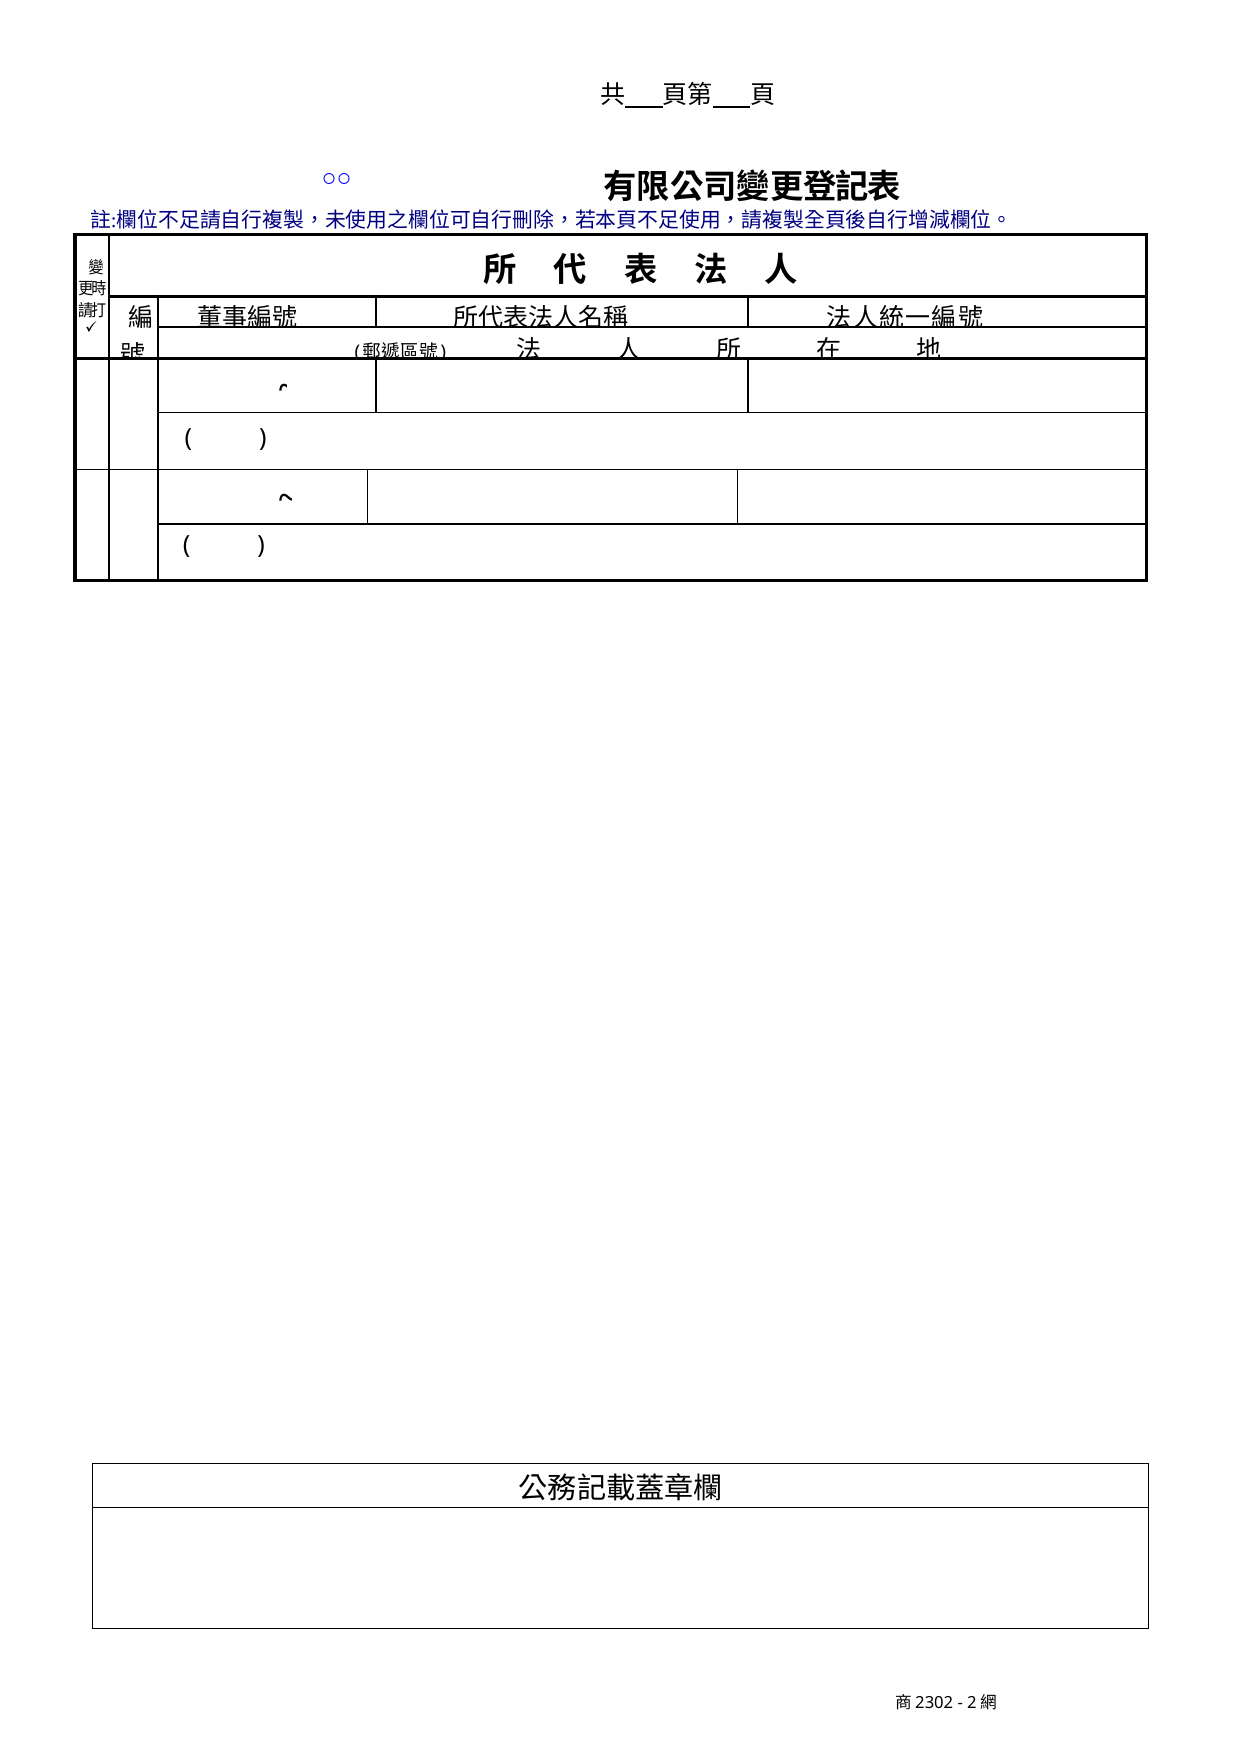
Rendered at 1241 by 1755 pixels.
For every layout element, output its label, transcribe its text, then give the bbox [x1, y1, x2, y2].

table_cell [738, 470, 1145, 523]
table_cell ~ [246, 360, 287, 412]
table_cell [377, 360, 747, 412]
table_header [1030, 147, 1162, 203]
table_cell ~ [246, 470, 291, 523]
table_cell ( ) [159, 525, 275, 578]
table_cell 法人統一編號 [749, 298, 1145, 326]
table_header 有限公司變更登記表 [580, 147, 1030, 203]
table_cell 編號 [110, 298, 157, 357]
table_cell [368, 470, 737, 523]
table_cell [159, 470, 246, 523]
table_cell [159, 360, 246, 412]
table_cell ( ) [159, 413, 275, 468]
table_cell (郵遞區號) 法 人 所 在 地 [159, 328, 1145, 357]
table_cell 董事編號 [159, 298, 375, 326]
table_cell 所代表法人名稱 [377, 298, 747, 326]
text 註:欄位不足請自行複製，未使用之欄位可自行刪除，若本頁不足使用，請複製全頁後自行增減欄位。 [75, 203, 1181, 233]
table_cell [110, 360, 157, 468]
table_cell [287, 360, 375, 412]
table_cell [275, 525, 1145, 578]
table_header 變更時請打 [77, 236, 108, 357]
table_cell [275, 413, 1145, 468]
table_header ○○ [93, 147, 580, 203]
table_cell [77, 470, 108, 578]
table_cell [749, 360, 1145, 412]
table_cell [291, 470, 367, 523]
table_header 所 代 表 法 人 [110, 236, 1145, 295]
table_cell [77, 360, 108, 468]
table_cell [110, 470, 157, 578]
